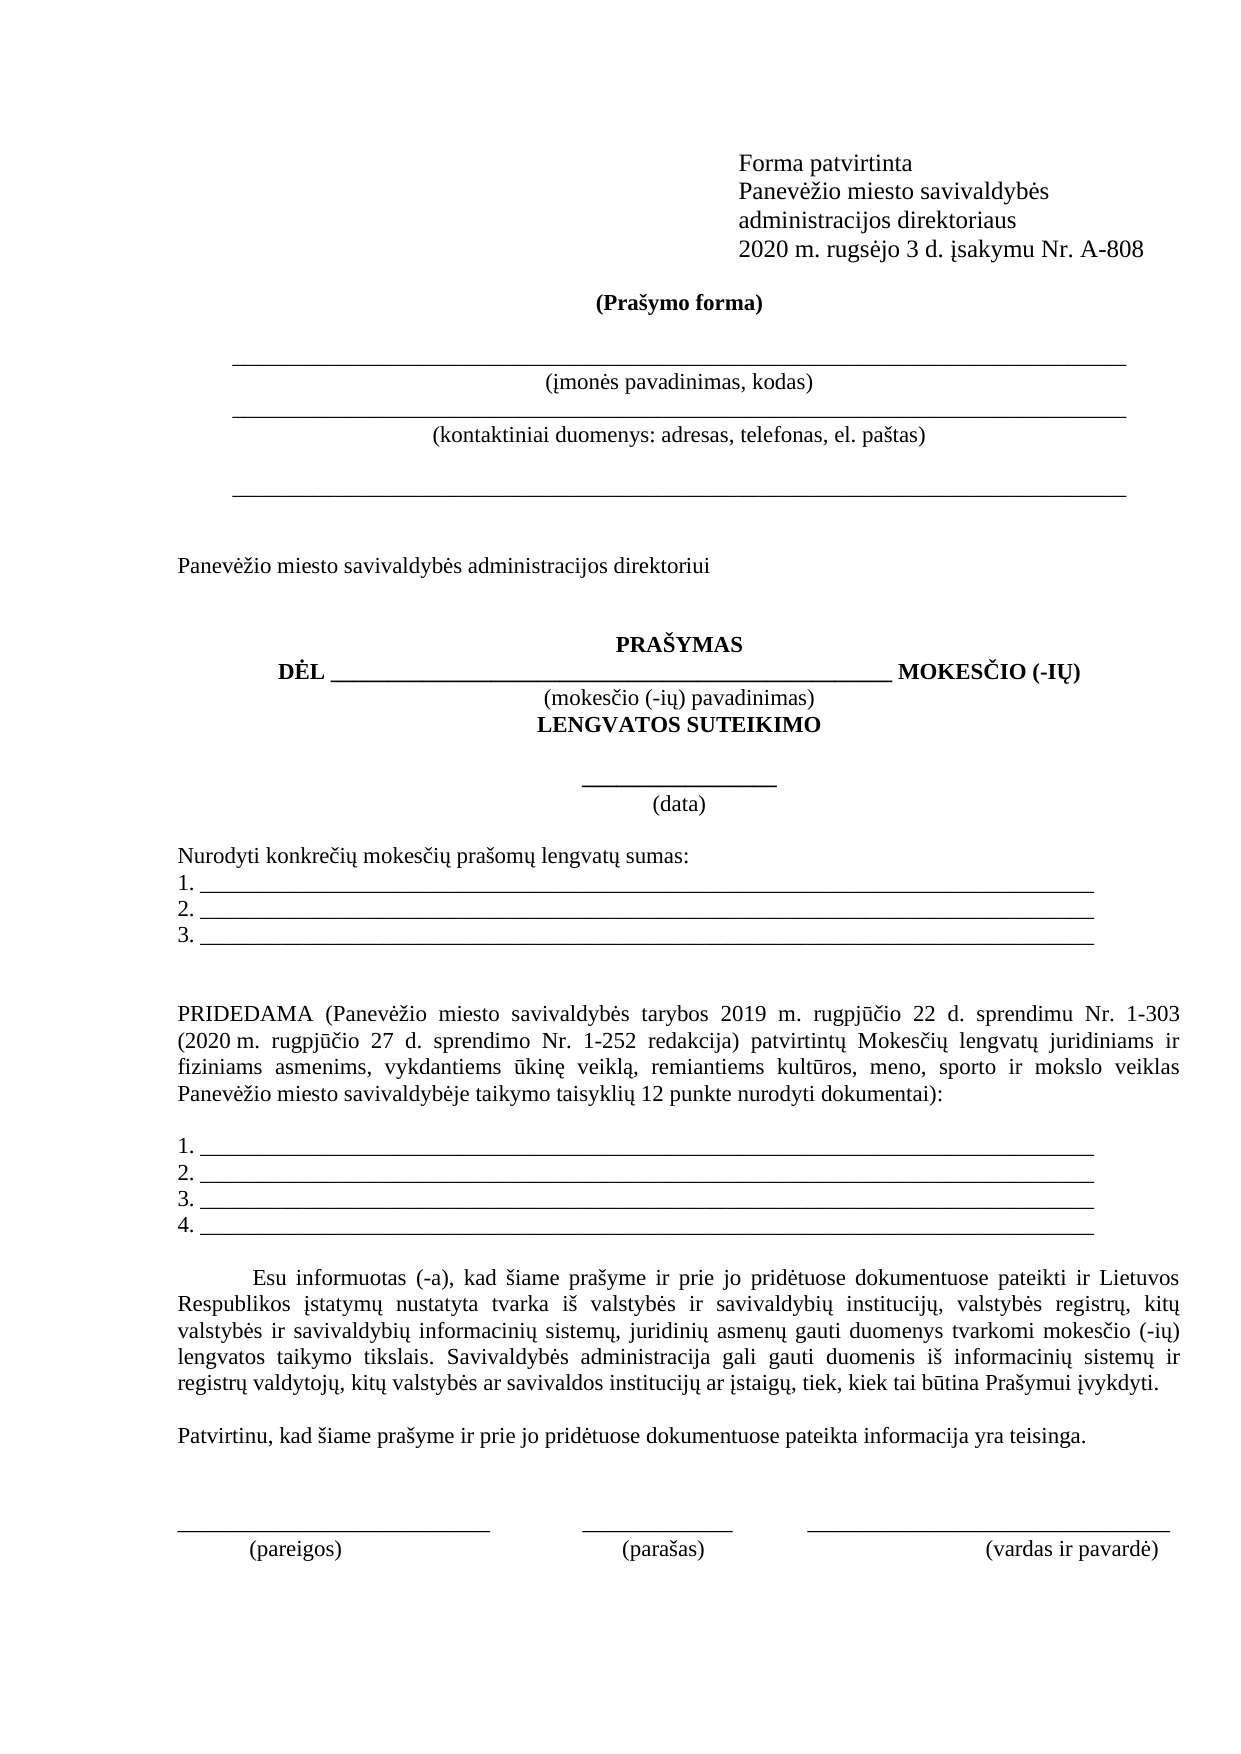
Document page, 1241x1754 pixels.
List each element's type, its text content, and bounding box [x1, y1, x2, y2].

text (data) [177, 790, 1181, 816]
text administracijos direktoriaus [177, 205, 1181, 234]
text 3. ______________________________________________________________________________ [177, 1185, 1181, 1211]
text PRIDEDAMA (Panevėžio miesto savivaldybės tarybos 2019 m. rugpjūčio 22 d. sprendimu Nr. 1-303 (2020 m. rugpjūčio 27 d. sprendimo Nr. 1-252 redakcija) patvirtintų Mokesčių lengvatų juridiniams ir fiziniams asmenims, vykdantiems ūkinę veiklą, remiantiems kultūros, meno, sporto ir mokslo veiklas Panevėžio miesto savivaldybėje taikymo taisyklių 12 punkte nurodyti dokumentai): [177, 1001, 1181, 1106]
text Panevėžio miesto savivaldybės administracijos direktoriui [177, 552, 1181, 579]
text 1. ______________________________________________________________________________ [177, 869, 1181, 895]
text (Prašymo forma) [177, 289, 1181, 315]
text DĖL _________________________________________________ MOKESČIO (-IŲ) [177, 658, 1181, 684]
text (pareigos) (parašas) (vardas ir pavardė) [236, 1535, 1181, 1561]
text 2020 m. rugsėjo 3 d. įsakymu Nr. A-808 [177, 234, 1181, 263]
text ______________________________________________________________________________ [177, 473, 1181, 500]
text 2. ______________________________________________________________________________ [177, 895, 1181, 921]
text 1. ______________________________________________________________________________ [177, 1132, 1181, 1159]
text ______________________________________________________________________________ [177, 394, 1181, 421]
text Nurodyti konkrečių mokesčių prašomų lengvatų sumas: [177, 842, 1181, 869]
text 2. ______________________________________________________________________________ [177, 1159, 1181, 1185]
text _________________________ ____________ _____________________________ [177, 1506, 1181, 1535]
text Forma patvirtinta [177, 148, 1181, 176]
text Panevėžio miesto savivaldybės [177, 176, 1181, 205]
text (mokesčio (-ių) pavadinimas) [177, 684, 1181, 711]
text (kontaktiniai duomenys: adresas, telefonas, el. paštas) [177, 421, 1181, 447]
text ______________________________________________________________________________ [177, 342, 1181, 368]
text 3. ______________________________________________________________________________ [177, 921, 1181, 948]
text _________________ [177, 763, 1181, 790]
text LENGVATOS SUTEIKIMO [177, 711, 1181, 737]
text (įmonės pavadinimas, kodas) [177, 368, 1181, 394]
text Esu informuotas (-a), kad šiame prašyme ir prie jo pridėtuose dokumentuose pateikti ir Lietuvos Respublikos įstatymų nustatyta tvarka iš valstybės ir savivaldybių institucijų, valstybės registrų, kitų valstybės ir savivaldybių informacinių sistemų, juridinių asmenų gauti duomenys tvarkomi mokesčio (-ių) lengvatos taikymo tikslais. Savivaldybės administracija gali gauti duomenis iš informacinių sistemų ir registrų valdytojų, kitų valstybės ar savivaldos institucijų ar įstaigų, tiek, kiek tai būtina Prašymui įvykdyti. [177, 1264, 1181, 1396]
text 4. ______________________________________________________________________________ [177, 1211, 1181, 1238]
text Patvirtinu, kad šiame prašyme ir prie jo pridėtuose dokumentuose pateikta informacija yra teisinga. [177, 1422, 1181, 1448]
text PRAŠYMAS [177, 632, 1181, 658]
